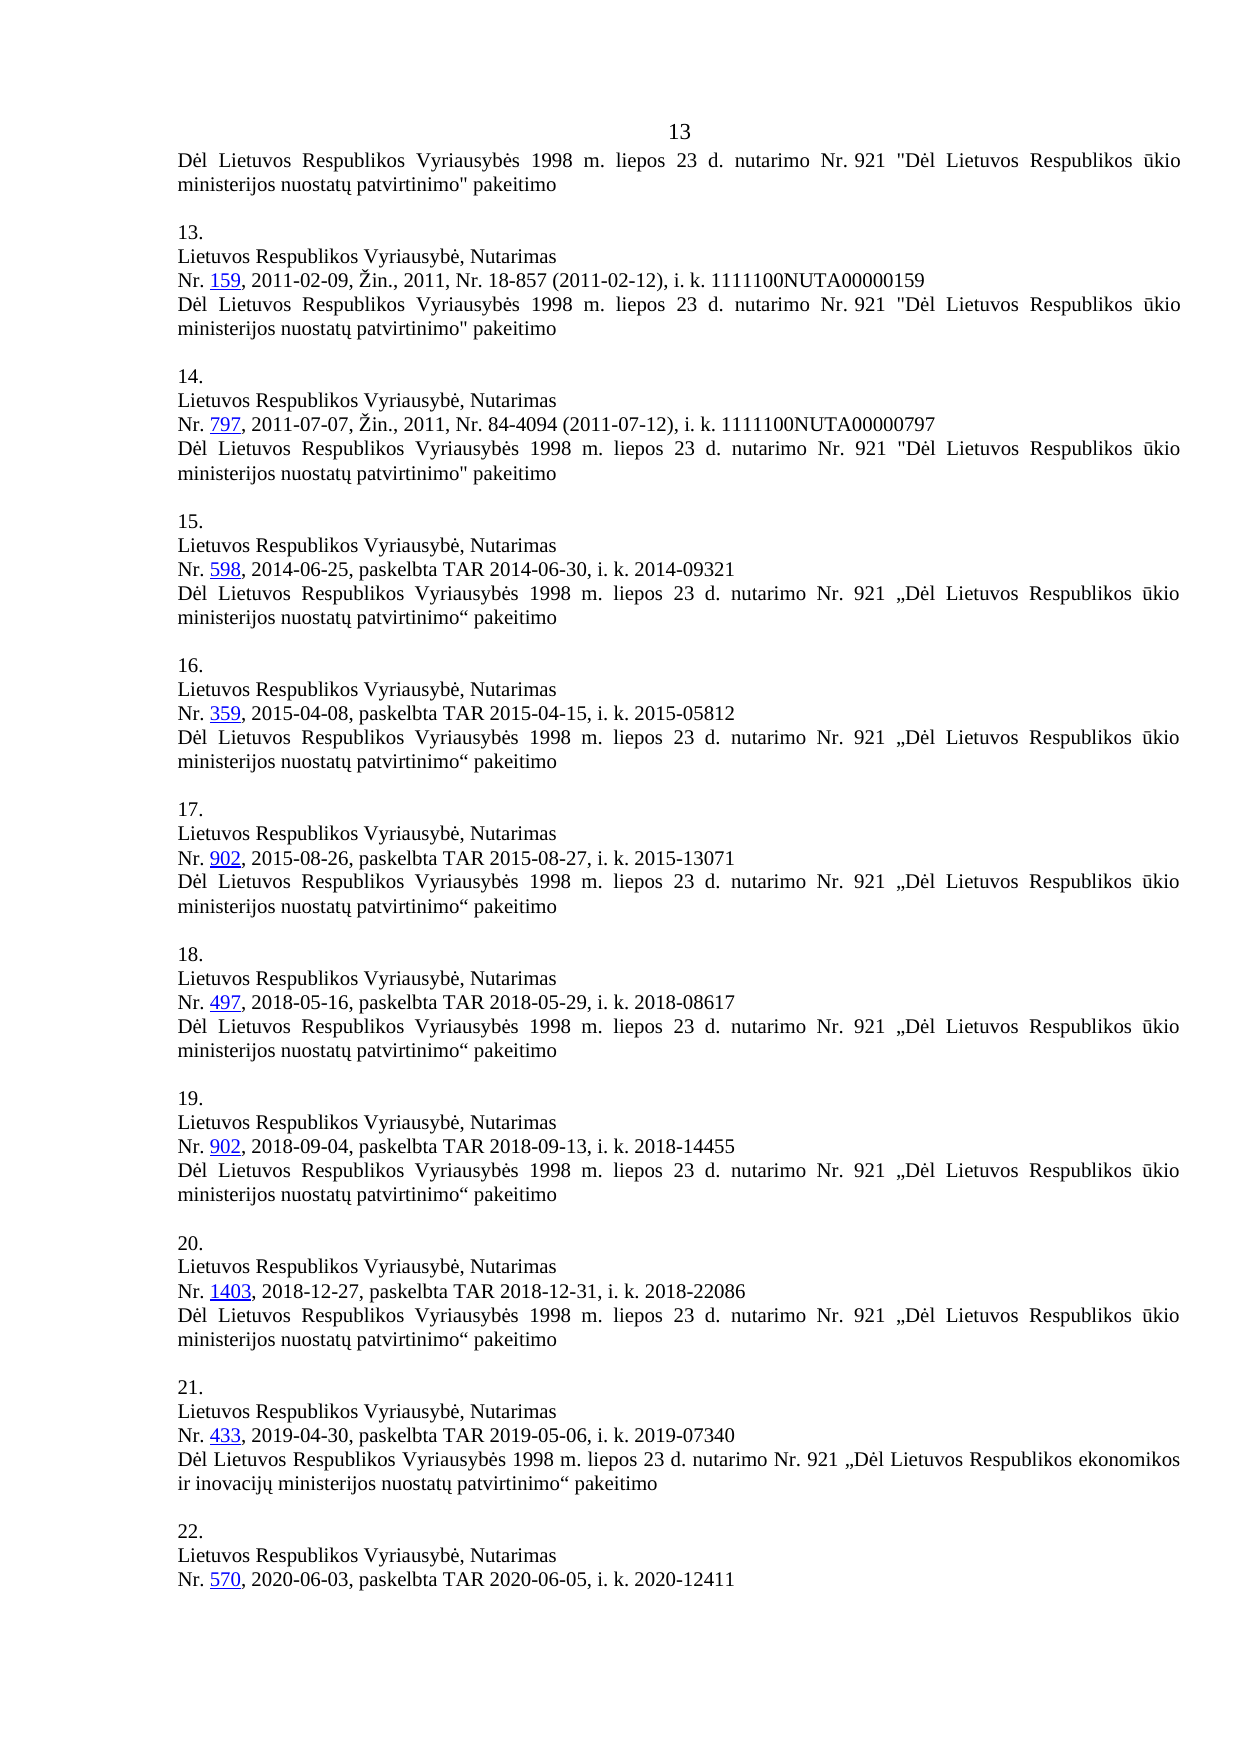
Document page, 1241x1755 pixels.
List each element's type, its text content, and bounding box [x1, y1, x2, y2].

text Dėl Lietuvos Respublikos Vyriausybės 1998 m. liepos 23 d. nutarimo Nr. 921 "Dėl Lietuvos Respublikos ūkio ministerijos nuostatų patvirtinimo" pakeitimo [177, 148, 1181, 196]
text Nr. 598, 2014-06-25, paskelbta TAR 2014-06-30, i. k. 2014-09321 [177, 557, 1181, 581]
text 21. [177, 1375, 1181, 1399]
text Dėl Lietuvos Respublikos Vyriausybės 1998 m. liepos 23 d. nutarimo Nr. 921 "Dėl Lietuvos Respublikos ūkio ministerijos nuostatų patvirtinimo" pakeitimo [177, 292, 1181, 340]
text Lietuvos Respublikos Vyriausybė, Nutarimas [177, 1254, 1181, 1278]
text Dėl Lietuvos Respublikos Vyriausybės 1998 m. liepos 23 d. nutarimo Nr. 921 "Dėl Lietuvos Respublikos ūkio ministerijos nuostatų patvirtinimo" pakeitimo [177, 436, 1181, 484]
text 19. [177, 1086, 1181, 1110]
text 20. [177, 1230, 1181, 1254]
text Nr. 797, 2011-07-07, Žin., 2011, Nr. 84-4094 (2011-07-12), i. k. 1111100NUTA00000797 [177, 412, 1181, 436]
text Dėl Lietuvos Respublikos Vyriausybės 1998 m. liepos 23 d. nutarimo Nr. 921 „Dėl Lietuvos Respublikos ūkio ministerijos nuostatų patvirtinimo“ pakeitimo [177, 869, 1181, 918]
text Lietuvos Respublikos Vyriausybė, Nutarimas [177, 388, 1181, 412]
text Nr. 902, 2018-09-04, paskelbta TAR 2018-09-13, i. k. 2018-14455 [177, 1134, 1181, 1158]
text Nr. 359, 2015-04-08, paskelbta TAR 2015-04-15, i. k. 2015-05812 [177, 701, 1181, 725]
text Lietuvos Respublikos Vyriausybė, Nutarimas [177, 966, 1181, 990]
text Lietuvos Respublikos Vyriausybė, Nutarimas [177, 821, 1181, 845]
text Lietuvos Respublikos Vyriausybė, Nutarimas [177, 244, 1181, 268]
text 22. [177, 1519, 1181, 1543]
text Nr. 159, 2011-02-09, Žin., 2011, Nr. 18-857 (2011-02-12), i. k. 1111100NUTA00000159 [177, 268, 1181, 292]
text 17. [177, 797, 1181, 821]
text Nr. 497, 2018-05-16, paskelbta TAR 2018-05-29, i. k. 2018-08617 [177, 990, 1181, 1014]
text Nr. 902, 2015-08-26, paskelbta TAR 2015-08-27, i. k. 2015-13071 [177, 845, 1181, 869]
text 14. [177, 364, 1181, 388]
text 16. [177, 653, 1181, 677]
text Dėl Lietuvos Respublikos Vyriausybės 1998 m. liepos 23 d. nutarimo Nr. 921 „Dėl Lietuvos Respublikos ūkio ministerijos nuostatų patvirtinimo“ pakeitimo [177, 1303, 1181, 1351]
text Nr. 570, 2020-06-03, paskelbta TAR 2020-06-05, i. k. 2020-12411 [177, 1567, 1181, 1591]
text Nr. 1403, 2018-12-27, paskelbta TAR 2018-12-31, i. k. 2018-22086 [177, 1278, 1181, 1303]
text Dėl Lietuvos Respublikos Vyriausybės 1998 m. liepos 23 d. nutarimo Nr. 921 „Dėl Lietuvos Respublikos ekonomikos ir inovacijų ministerijos nuostatų patvirtinimo“ pakeitimo [177, 1447, 1181, 1495]
text Lietuvos Respublikos Vyriausybė, Nutarimas [177, 1110, 1181, 1134]
text Lietuvos Respublikos Vyriausybė, Nutarimas [177, 1399, 1181, 1423]
text Lietuvos Respublikos Vyriausybė, Nutarimas [177, 677, 1181, 701]
text Lietuvos Respublikos Vyriausybė, Nutarimas [177, 1543, 1181, 1567]
text Dėl Lietuvos Respublikos Vyriausybės 1998 m. liepos 23 d. nutarimo Nr. 921 „Dėl Lietuvos Respublikos ūkio ministerijos nuostatų patvirtinimo“ pakeitimo [177, 1158, 1181, 1206]
text 18. [177, 942, 1181, 966]
text Nr. 433, 2019-04-30, paskelbta TAR 2019-05-06, i. k. 2019-07340 [177, 1423, 1181, 1447]
text Lietuvos Respublikos Vyriausybė, Nutarimas [177, 533, 1181, 557]
text Dėl Lietuvos Respublikos Vyriausybės 1998 m. liepos 23 d. nutarimo Nr. 921 „Dėl Lietuvos Respublikos ūkio ministerijos nuostatų patvirtinimo“ pakeitimo [177, 725, 1181, 773]
text 13. [177, 220, 1181, 244]
text Dėl Lietuvos Respublikos Vyriausybės 1998 m. liepos 23 d. nutarimo Nr. 921 „Dėl Lietuvos Respublikos ūkio ministerijos nuostatų patvirtinimo“ pakeitimo [177, 581, 1181, 629]
text 15. [177, 508, 1181, 533]
text Dėl Lietuvos Respublikos Vyriausybės 1998 m. liepos 23 d. nutarimo Nr. 921 „Dėl Lietuvos Respublikos ūkio ministerijos nuostatų patvirtinimo“ pakeitimo [177, 1014, 1181, 1062]
